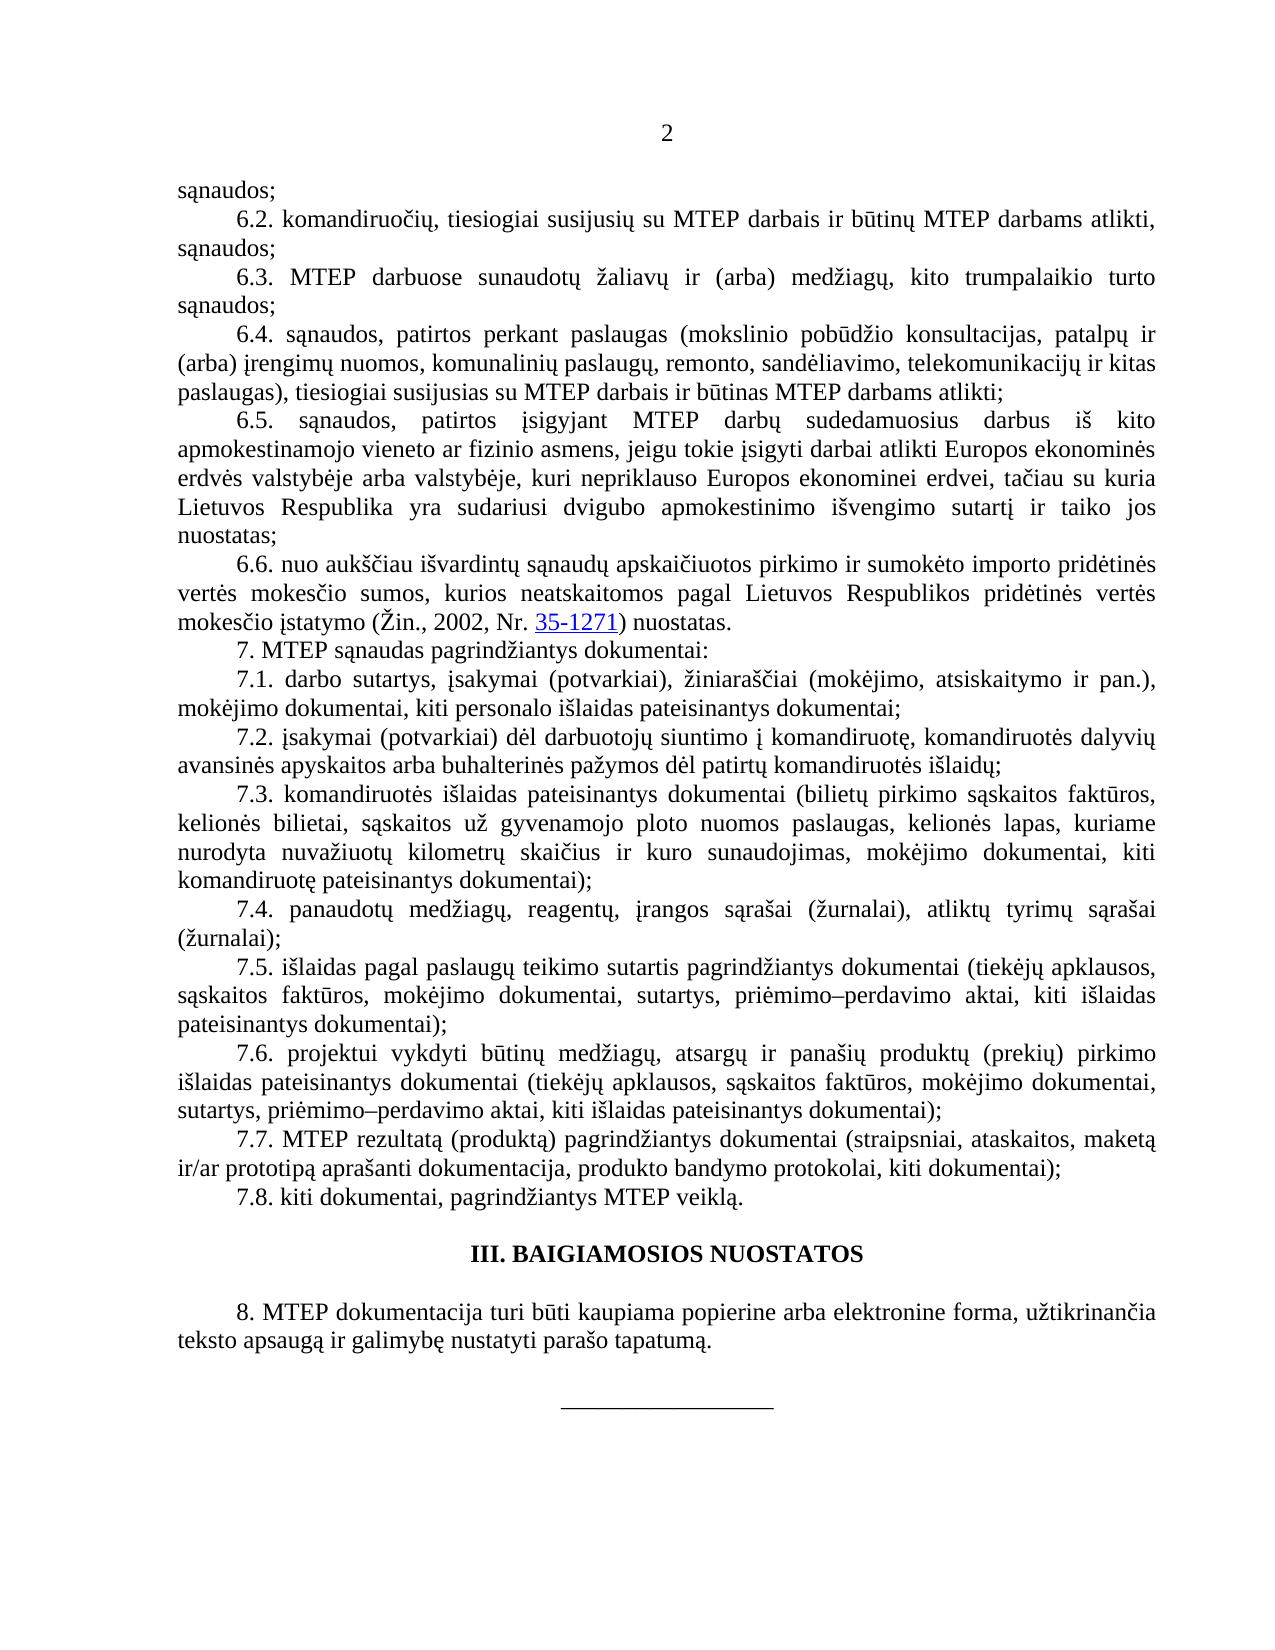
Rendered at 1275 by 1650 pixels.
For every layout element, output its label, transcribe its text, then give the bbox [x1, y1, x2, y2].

text 6.2. komandiruočių, tiesiogiai susijusių su MTEP darbais ir būtinų MTEP darbams atlikti, sąnaudos; [177, 204, 1157, 262]
text 7.6. projektui vykdyti būtinų medžiagų, atsargų ir panašių produktų (prekių) pirkimo išlaidas pateisinantys dokumentai (tiekėjų apklausos, sąskaitos faktūros, mokėjimo dokumentai, sutartys, priėmimo–perdavimo aktai, kiti išlaidas pateisinantys dokumentai); [177, 1038, 1157, 1124]
text 7.7. MTEP rezultatą (produktą) pagrindžiantys dokumentai (straipsniai, ataskaitos, maketą ir/ar prototipą aprašanti dokumentacija, produkto bandymo protokolai, kiti dokumentai); [177, 1124, 1157, 1182]
text sąnaudos; [177, 176, 1157, 204]
text III. BAIGIAMOSIOS NUOSTATOS [177, 1239, 1157, 1268]
text 7. MTEP sąnaudas pagrindžiantys dokumentai: [177, 636, 1157, 664]
text 7.8. kiti dokumentai, pagrindžiantys MTEP veiklą. [177, 1182, 1157, 1211]
text 7.2. įsakymai (potvarkiai) dėl darbuotojų siuntimo į komandiruotę, komandiruotės dalyvių avansinės apyskaitos arba buhalterinės pažymos dėl patirtų komandiruotės išlaidų; [177, 722, 1157, 779]
text 6.4. sąnaudos, patirtos perkant paslaugas (mokslinio pobūdžio konsultacijas, patalpų ir (arba) įrengimų nuomos, komunalinių paslaugų, remonto, sandėliavimo, telekomunikacijų ir kitas paslaugas), tiesiogiai susijusias su MTEP darbais ir būtinas MTEP darbams atlikti; [177, 319, 1157, 406]
text 6.6. nuo aukščiau išvardintų sąnaudų apskaičiuotos pirkimo ir sumokėto importo pridėtinės vertės mokesčio sumos, kurios neatskaitomos pagal Lietuvos Respublikos pridėtinės vertės mokesčio įstatymo (Žin., 2002, Nr. 35-1271) nuostatas. [177, 549, 1157, 636]
text 7.1. darbo sutartys, įsakymai (potvarkiai), žiniaraščiai (mokėjimo, atsiskaitymo ir pan.), mokėjimo dokumentai, kiti personalo išlaidas pateisinantys dokumentai; [177, 664, 1157, 722]
text 6.3. MTEP darbuose sunaudotų žaliavų ir (arba) medžiagų, kito trumpalaikio turto sąnaudos; [177, 262, 1157, 319]
text 7.5. išlaidas pagal paslaugų teikimo sutartis pagrindžiantys dokumentai (tiekėjų apklausos, sąskaitos faktūros, mokėjimo dokumentai, sutartys, priėmimo–perdavimo aktai, kiti išlaidas pateisinantys dokumentai); [177, 952, 1157, 1038]
text 8. MTEP dokumentacija turi būti kaupiama popierine arba elektronine forma, užtikrinančia teksto apsaugą ir galimybę nustatyti parašo tapatumą. [177, 1297, 1157, 1354]
text 6.5. sąnaudos, patirtos įsigyjant MTEP darbų sudedamuosius darbus iš kito apmokestinamojo vieneto ar fizinio asmens, jeigu tokie įsigyti darbai atlikti Europos ekonominės erdvės valstybėje arba valstybėje, kuri nepriklauso Europos ekonominei erdvei, tačiau su kuria Lietuvos Respublika yra sudariusi dvigubo apmokestinimo išvengimo sutartį ir taiko jos nuostatas; [177, 406, 1157, 549]
text 7.4. panaudotų medžiagų, reagentų, įrangos sąrašai (žurnalai), atliktų tyrimų sąrašai (žurnalai); [177, 894, 1157, 952]
text 7.3. komandiruotės išlaidas pateisinantys dokumentai (bilietų pirkimo sąskaitos faktūros, kelionės bilietai, sąskaitos už gyvenamojo ploto nuomos paslaugas, kelionės lapas, kuriame nurodyta nuvažiuotų kilometrų skaičius ir kuro sunaudojimas, mokėjimo dokumentai, kiti komandiruotę pateisinantys dokumentai); [177, 779, 1157, 894]
text _________________ [177, 1383, 1157, 1412]
